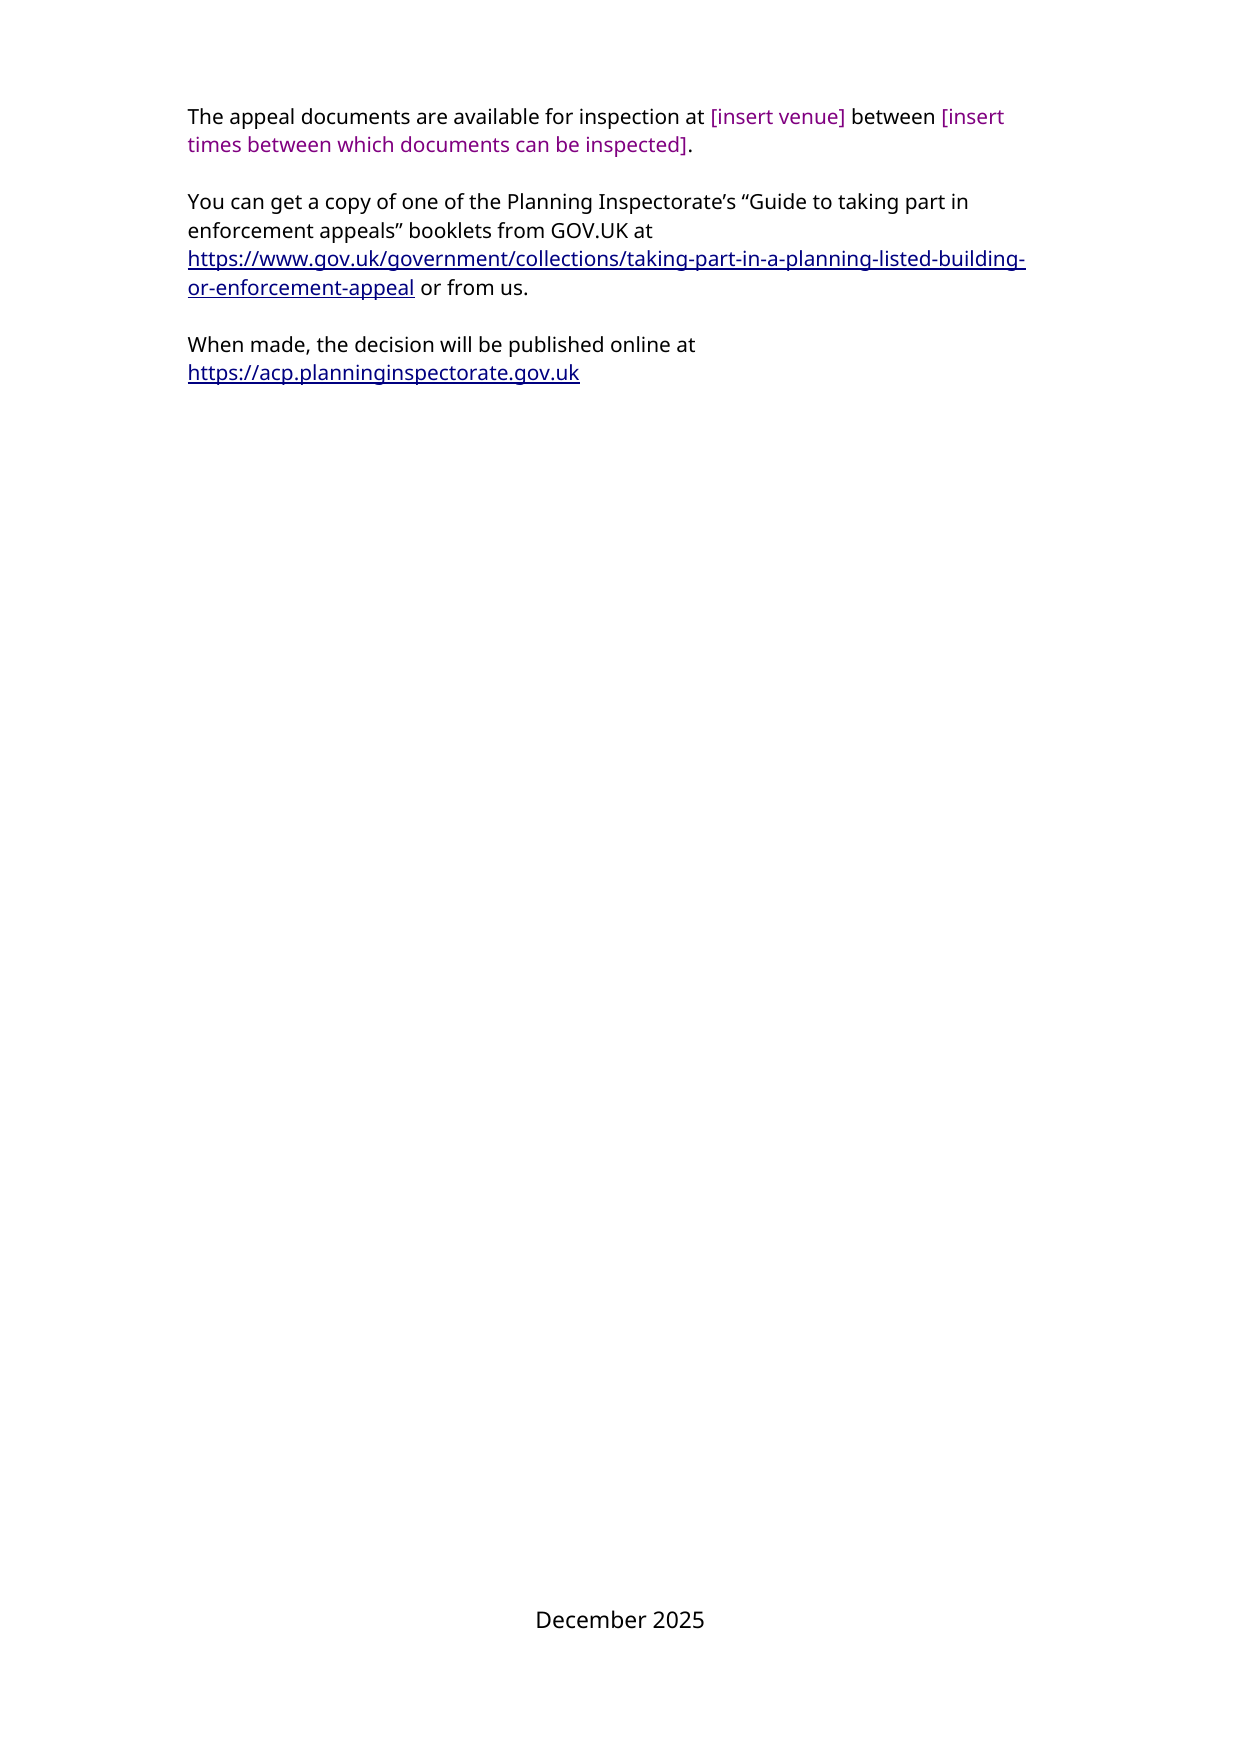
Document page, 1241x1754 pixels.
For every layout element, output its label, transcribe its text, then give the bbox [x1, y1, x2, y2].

text When made, the decision will be published online at https://acp.planninginspectorate.gov.uk [187, 330, 1053, 387]
text The appeal documents are available for inspection at [insert venue] between [insert times between which documents can be inspected]. [187, 102, 1053, 159]
text You can get a copy of one of the Planning Inspectorate’s “Guide to taking part in enforcement appeals” booklets from GOV.UK at https://www.gov.uk/government/collections/taking-part-in-a-planning-listed-building-or-enforcement-appeal or from us. [187, 187, 1053, 301]
